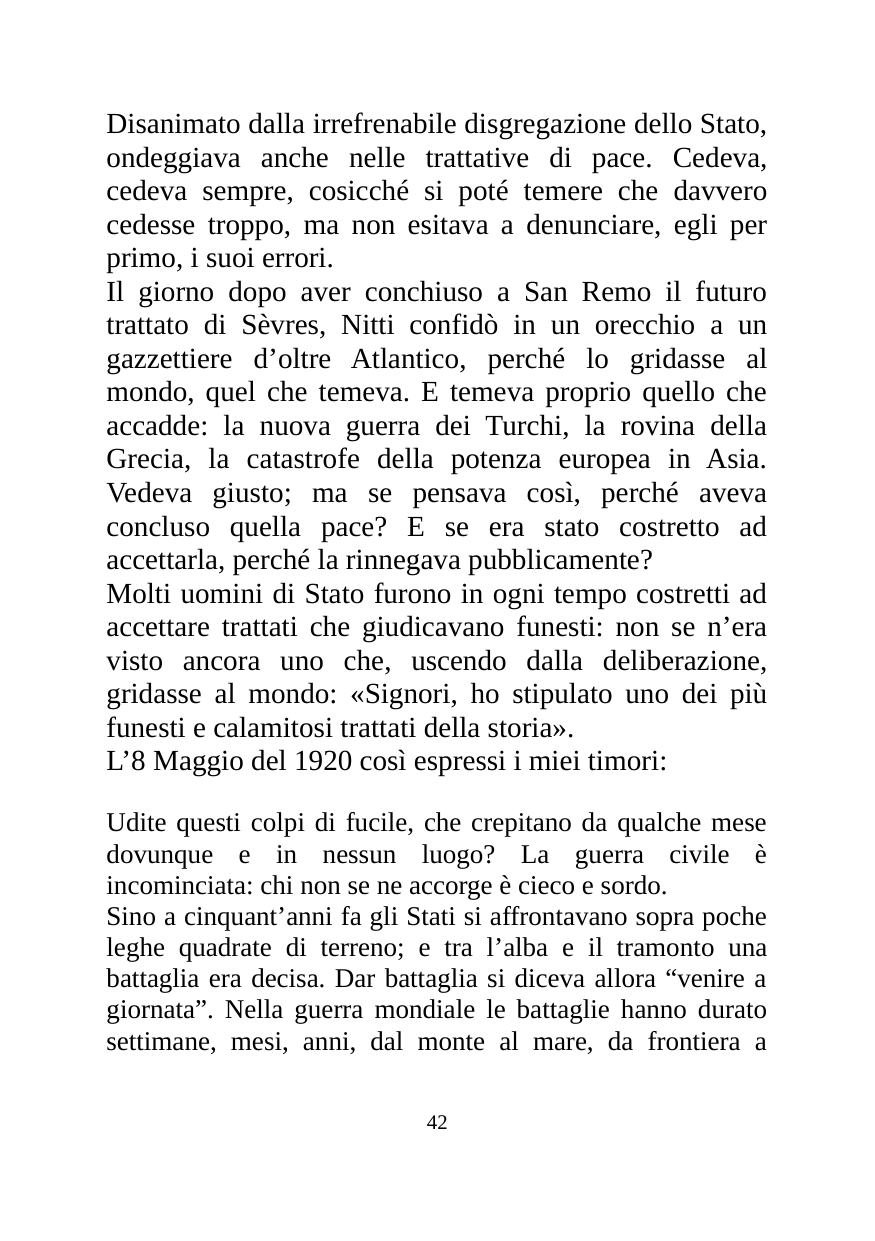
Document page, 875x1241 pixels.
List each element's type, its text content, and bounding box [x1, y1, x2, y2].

text Molti uomini di Stato furono in ogni tempo costretti ad accettare trattati che giudicavano funesti: non se n’era visto ancora uno che, uscendo dalla deliberazione, gridasse al mondo: «Signori, ho stipulato uno dei più funesti e calamitosi trattati della storia». [106, 576, 768, 743]
text Sino a cinquant’anni fa gli Stati si affrontavano sopra poche leghe quadrate di terreno; e tra l’alba e il tramonto una battaglia era decisa. Dar battaglia si diceva allora “venire a giornata”. Nella guerra mondiale le battaglie hanno durato settimane, mesi, anni, dal monte al mare, da frontiera a [106, 900, 768, 1056]
text L’8 Maggio del 1920 così espressi i miei timori: [106, 743, 768, 777]
text Udite questi colpi di fucile, che crepitano da qualche mese dovunque e in nessun luogo? La guerra civile è incominciata: chi non se ne accorge è cieco e sordo. [106, 807, 768, 900]
text Il giorno dopo aver conchiuso a San Remo il futuro trattato di Sèvres, Nitti confidò in un orecchio a un gazzettiere d’oltre Atlantico, perché lo gridasse al mondo, quel che temeva. E temeva proprio quello che accadde: la nuova guerra dei Turchi, la rovina della Grecia, la catastrofe della potenza europea in Asia. Vedeva giusto; ma se pensava così, perché aveva concluso quella pace? E se era stato costretto ad accettarla, perché la rinnegava pubblicamente? [106, 274, 768, 576]
text Disanimato dalla irrefrenabile disgregazione dello Stato, ondeggiava anche nelle trattative di pace. Cedeva, cedeva sempre, cosicché si poté temere che davvero cedesse troppo, ma non esitava a denunciare, egli per primo, i suoi errori. [106, 106, 768, 274]
